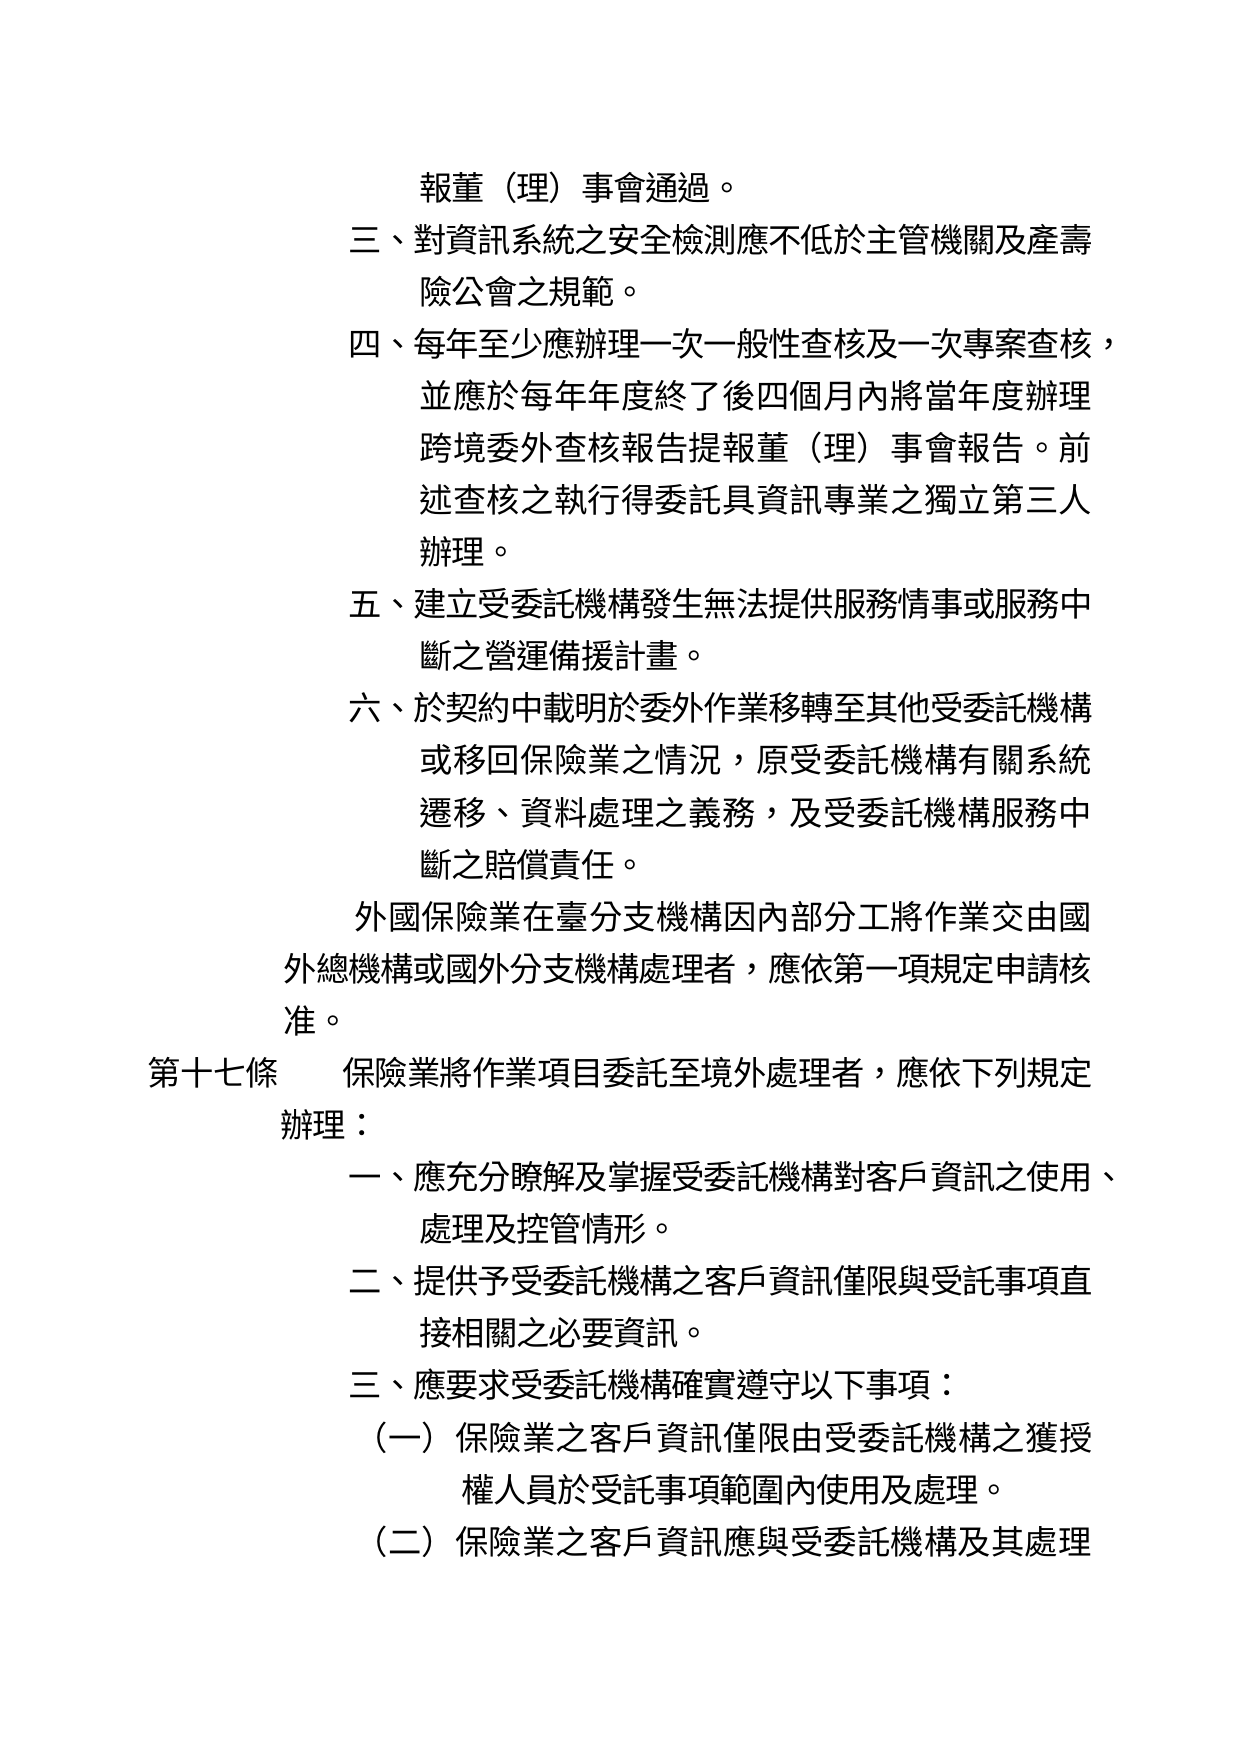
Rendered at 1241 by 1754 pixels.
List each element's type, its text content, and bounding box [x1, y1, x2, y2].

text 五、建立受委託機構發生無法提供服務情事或服務中斷之營運備援計畫。 [348, 575, 1092, 679]
text （二）保險業之客戶資訊應與受委託機構及其處理 [354, 1512, 1092, 1564]
text 報董（理）事會通過。 [348, 158, 1092, 210]
text 三、應要求受委託機構確實遵守以下事項： [348, 1356, 1092, 1408]
text 二、提供予受委託機構之客戶資訊僅限與受託事項直接相關之必要資訊。 [348, 1252, 1092, 1356]
text 四、每年至少應辦理一次一般性查核及一次專案查核，並應於每年年度終了後四個月內將當年度辦理跨境委外查核報告提報董（理）事會報告。前述查核之執行得委託具資訊專業之獨立第三人辦理。 [348, 314, 1092, 575]
text 第十七條 保險業將作業項目委託至境外處理者，應依下列規定辦理： [148, 1044, 1092, 1148]
text 六、於契約中載明於委外作業移轉至其他受委託機構或移回保險業之情況，原受委託機構有關系統遷移、資料處理之義務，及受委託機構服務中斷之賠償責任。 [348, 679, 1092, 887]
text 三、對資訊系統之安全檢測應不低於主管機關及產壽險公會之規範。 [348, 210, 1092, 314]
text 一、應充分瞭解及掌握受委託機構對客戶資訊之使用、處理及控管情形。 [348, 1148, 1092, 1252]
text 外國保險業在臺分支機構因內部分工將作業交由國外總機構或國外分支機構處理者，應依第一項規定申請核准。 [283, 887, 1092, 1044]
text （一）保險業之客戶資訊僅限由受委託機構之獲授權人員於受託事項範圍內使用及處理。 [354, 1408, 1092, 1512]
